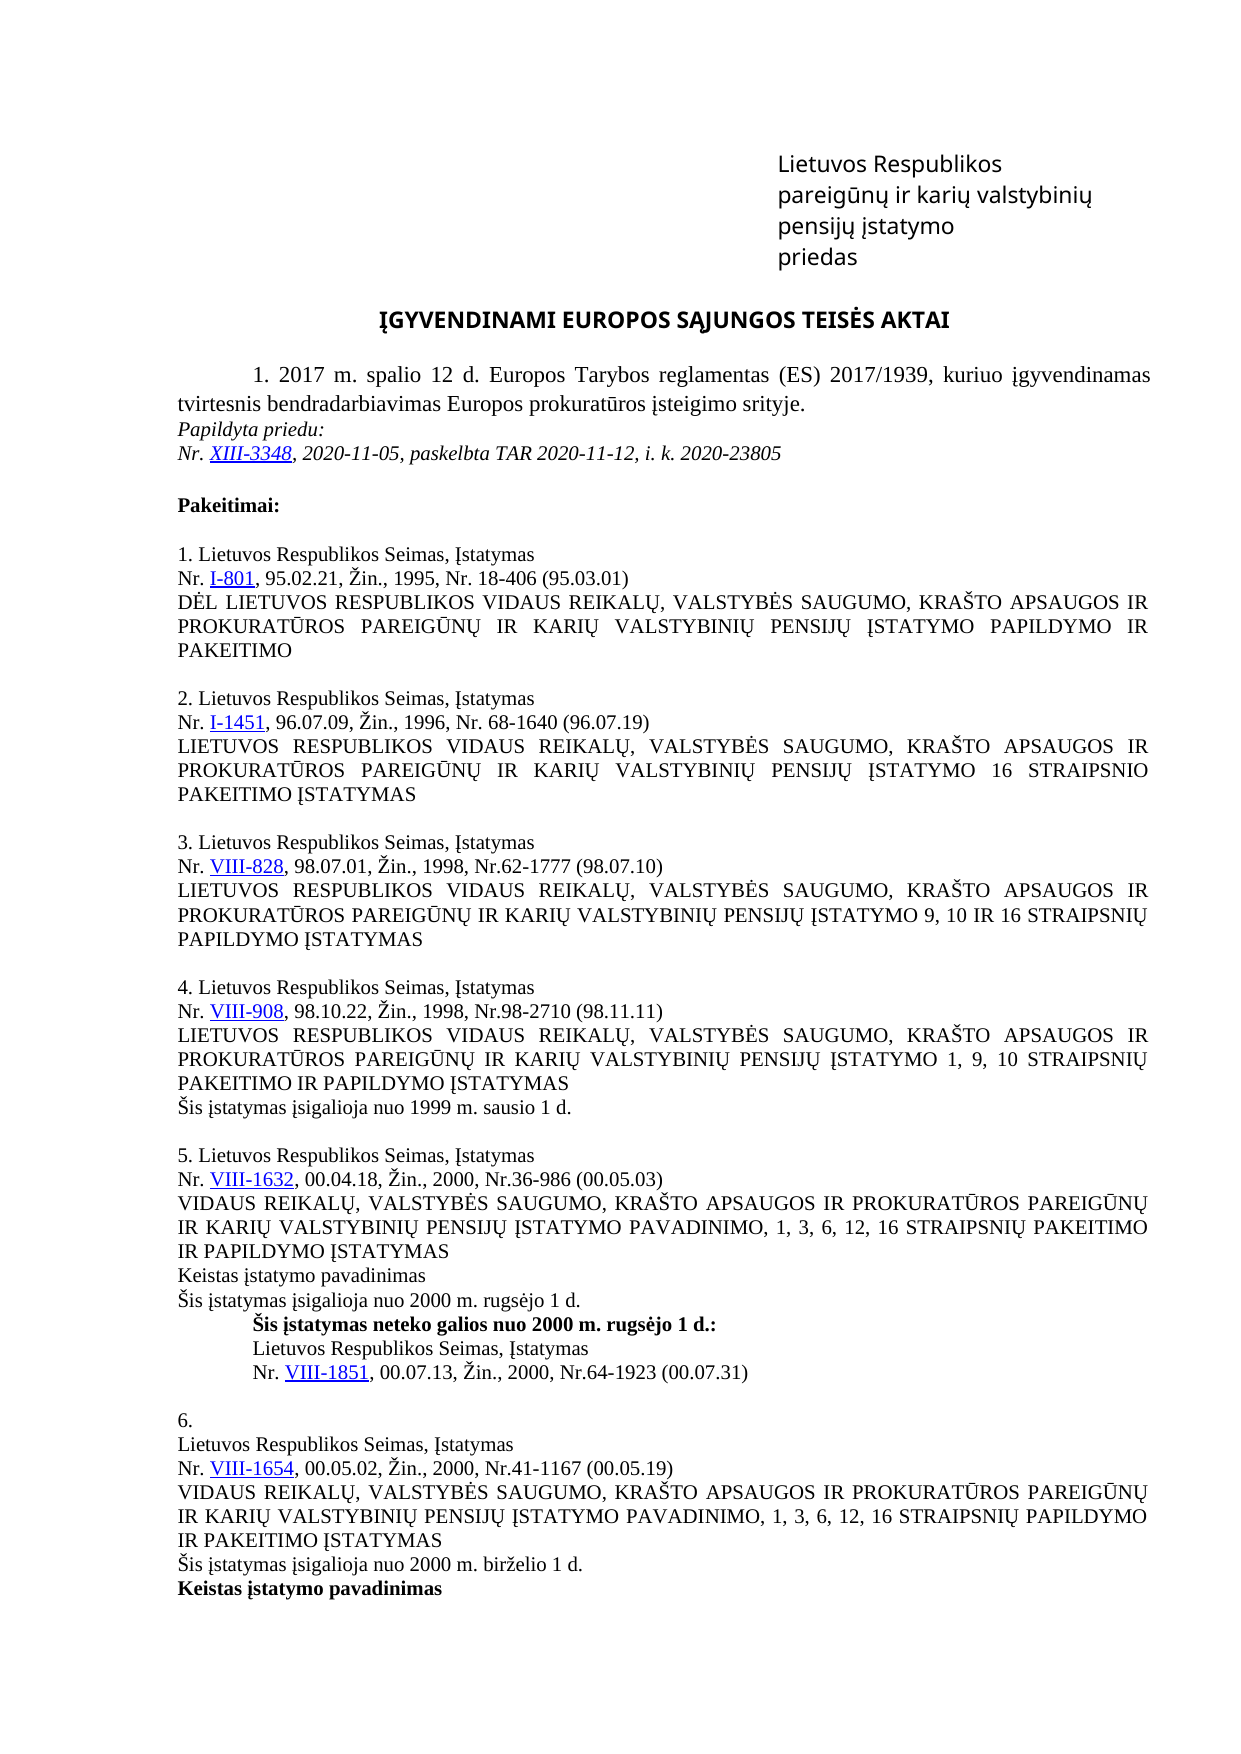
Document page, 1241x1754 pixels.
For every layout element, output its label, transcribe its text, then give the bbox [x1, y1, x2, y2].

text 2. Lietuvos Respublikos Seimas, Įstatymas [177, 686, 1149, 710]
text priedas [177, 241, 1152, 273]
text VIDAUS REIKALŲ, VALSTYBĖS SAUGUMO, KRAŠTO APSAUGOS IR PROKURATŪROS PAREIGŪNŲ IR KARIŲ VALSTYBINIŲ PENSIJŲ ĮSTATYMO PAVADINIMO, 1, 3, 6, 12, 16 STRAIPSNIŲ PAPILDYMO IR PAKEITIMO ĮSTATYMAS [177, 1480, 1149, 1552]
text Lietuvos Respublikos Seimas, Įstatymas [177, 1432, 1149, 1456]
text pensijų įstatymo [777, 210, 1152, 241]
text Šis įstatymas įsigalioja nuo 1999 m. sausio 1 d. [177, 1095, 1149, 1119]
text Keistas įstatymo pavadinimas [177, 1263, 1149, 1287]
text Šis įstatymas įsigalioja nuo 2000 m. birželio 1 d. [177, 1552, 1149, 1576]
text Šis įstatymas įsigalioja nuo 2000 m. rugsėjo 1 d. [177, 1287, 1149, 1312]
text 4. Lietuvos Respublikos Seimas, Įstatymas [177, 975, 1149, 999]
text Nr. VIII-1851, 00.07.13, Žin., 2000, Nr.64-1923 (00.07.31) [177, 1360, 1149, 1384]
text 5. Lietuvos Respublikos Seimas, Įstatymas [177, 1143, 1149, 1167]
text Nr. VIII-1654, 00.05.02, Žin., 2000, Nr.41-1167 (00.05.19) [177, 1456, 1149, 1480]
text 3. Lietuvos Respublikos Seimas, Įstatymas [177, 830, 1149, 854]
text VIDAUS REIKALŲ, VALSTYBĖS SAUGUMO, KRAŠTO APSAUGOS IR PROKURATŪROS PAREIGŪNŲ IR KARIŲ VALSTYBINIŲ PENSIJŲ ĮSTATYMO PAVADINIMO, 1, 3, 6, 12, 16 STRAIPSNIŲ PAKEITIMO IR PAPILDYMO ĮSTATYMAS [177, 1191, 1149, 1263]
text Nr. VIII-828, 98.07.01, Žin., 1998, Nr.62-1777 (98.07.10) [177, 854, 1149, 878]
text Papildyta priedu: [177, 417, 1152, 441]
text Lietuvos Respublikos [777, 148, 1152, 179]
text 1. 2017 m. spalio 12 d. Europos Tarybos reglamentas (ES) 2017/1939, kuriuo įgyvendinamas tvirtesnis bendradarbiavimas Europos prokuratūros įsteigimo srityje. [177, 361, 1152, 417]
text ĮGYVENDINAMI EUROPOS SĄJUNGOS TEISĖS AKTAI [177, 304, 1152, 335]
text Keistas įstatymo pavadinimas [177, 1576, 1149, 1600]
text LIETUVOS RESPUBLIKOS VIDAUS REIKALŲ, VALSTYBĖS SAUGUMO, KRAŠTO APSAUGOS IR PROKURATŪROS PAREIGŪNŲ IR KARIŲ VALSTYBINIŲ PENSIJŲ ĮSTATYMO 1, 9, 10 STRAIPSNIŲ PAKEITIMO IR PAPILDYMO ĮSTATYMAS [177, 1023, 1149, 1095]
text DĖL LIETUVOS RESPUBLIKOS VIDAUS REIKALŲ, VALSTYBĖS SAUGUMO, KRAŠTO APSAUGOS IR PROKURATŪROS PAREIGŪNŲ IR KARIŲ VALSTYBINIŲ PENSIJŲ ĮSTATYMO PAPILDYMO IR PAKEITIMO [177, 590, 1149, 662]
text pareigūnų ir karių valstybinių [777, 179, 1152, 210]
text Pakeitimai: [177, 493, 1149, 517]
text Nr. VIII-1632, 00.04.18, Žin., 2000, Nr.36-986 (00.05.03) [177, 1167, 1149, 1191]
text Nr. VIII-908, 98.10.22, Žin., 1998, Nr.98-2710 (98.11.11) [177, 999, 1149, 1023]
text 6. [177, 1408, 1149, 1432]
text 1. Lietuvos Respublikos Seimas, Įstatymas [177, 542, 1149, 566]
text Nr. I-1451, 96.07.09, Žin., 1996, Nr. 68-1640 (96.07.19) [177, 710, 1149, 734]
text LIETUVOS RESPUBLIKOS VIDAUS REIKALŲ, VALSTYBĖS SAUGUMO, KRAŠTO APSAUGOS IR PROKURATŪROS PAREIGŪNŲ IR KARIŲ VALSTYBINIŲ PENSIJŲ ĮSTATYMO 16 STRAIPSNIO PAKEITIMO ĮSTATYMAS [177, 734, 1149, 806]
text Nr. XIII-3348, 2020-11-05, paskelbta TAR 2020-11-12, i. k. 2020-23805 [177, 441, 1152, 465]
text Šis įstatymas neteko galios nuo 2000 m. rugsėjo 1 d.: [177, 1312, 1149, 1336]
text Lietuvos Respublikos Seimas, Įstatymas [177, 1336, 1149, 1360]
text LIETUVOS RESPUBLIKOS VIDAUS REIKALŲ, VALSTYBĖS SAUGUMO, KRAŠTO APSAUGOS IR PROKURATŪROS PAREIGŪNŲ IR KARIŲ VALSTYBINIŲ PENSIJŲ ĮSTATYMO 9, 10 IR 16 STRAIPSNIŲ PAPILDYMO ĮSTATYMAS [177, 878, 1149, 951]
text Nr. I-801, 95.02.21, Žin., 1995, Nr. 18-406 (95.03.01) [177, 566, 1149, 590]
